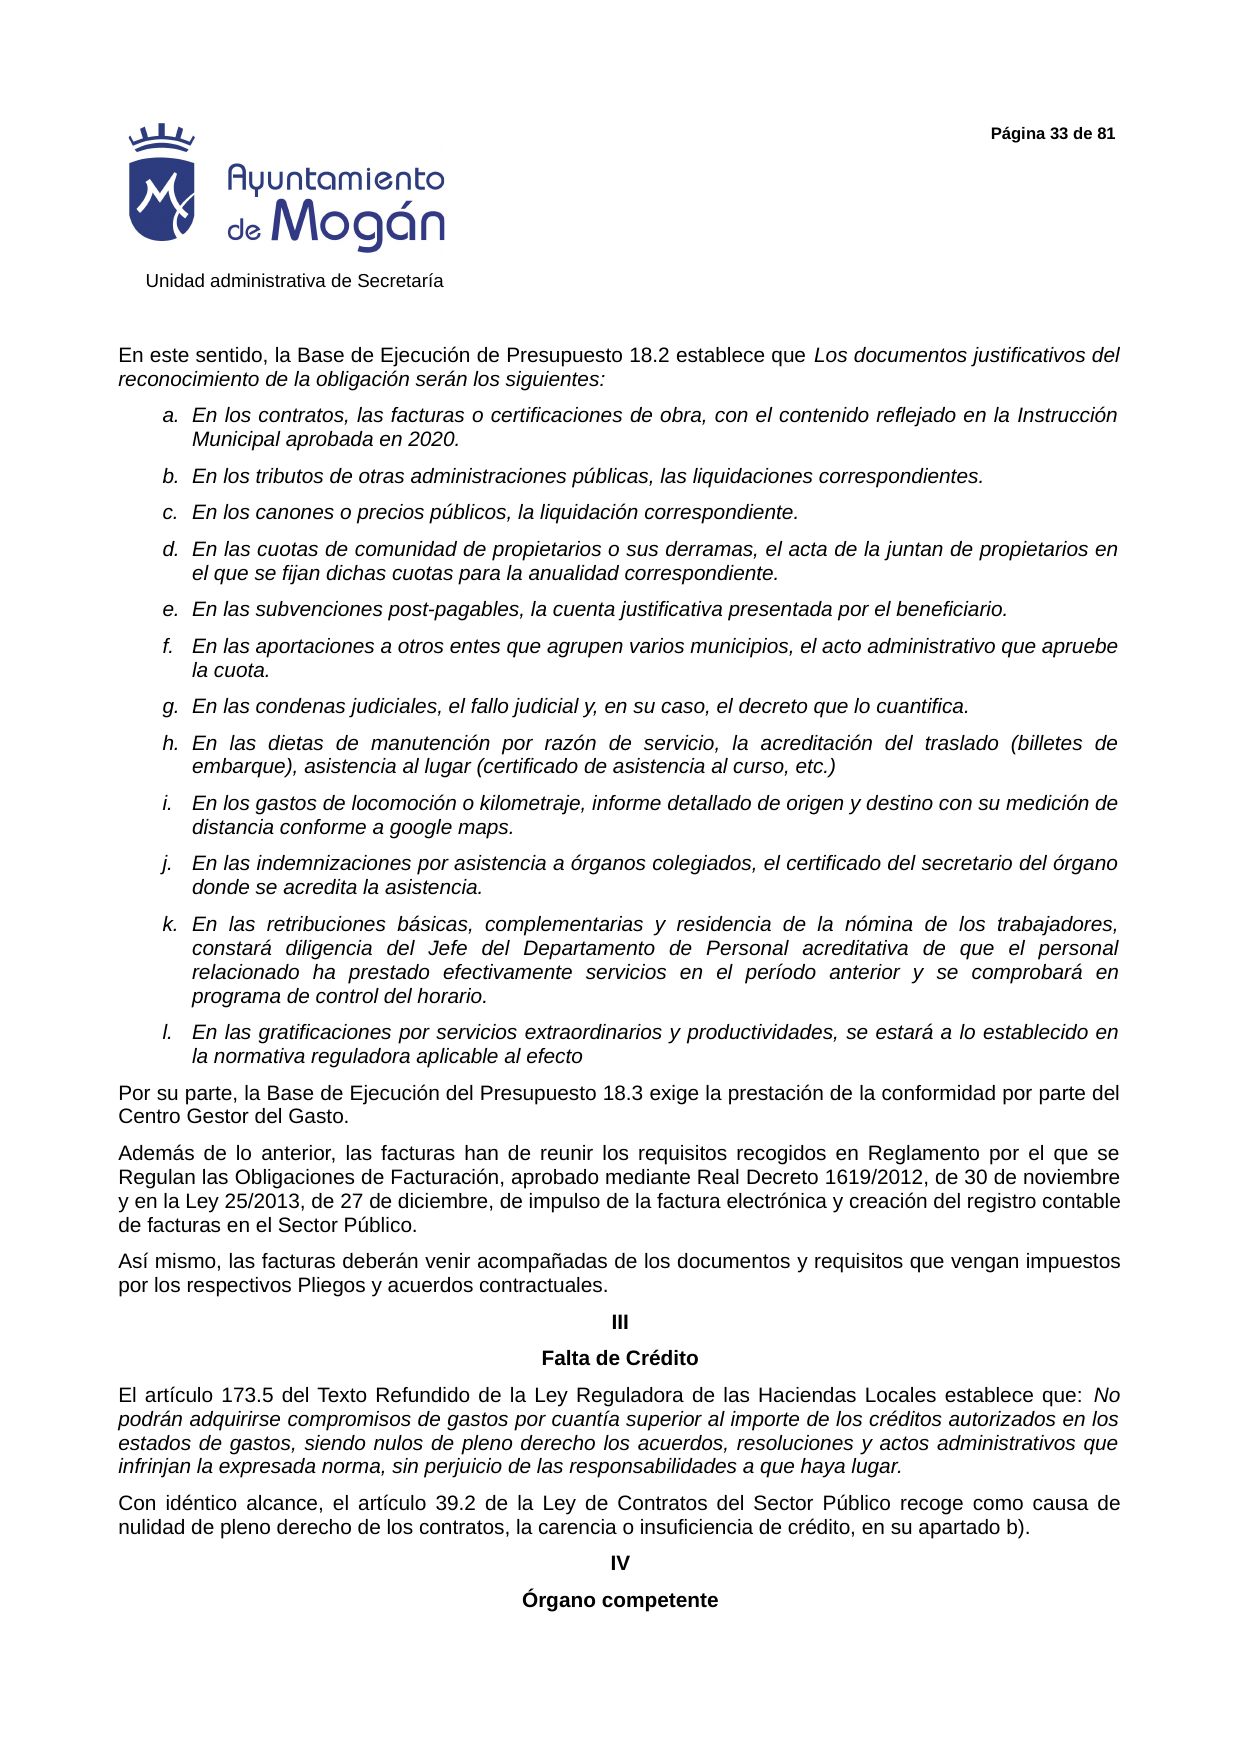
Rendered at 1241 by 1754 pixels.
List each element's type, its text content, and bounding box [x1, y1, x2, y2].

text III [118, 1309, 1122, 1333]
list En los canones o precios públicos, la liquidación correspondiente. [162, 500, 1122, 524]
text IV [118, 1551, 1122, 1575]
text Con idéntico alcance, el artículo 39.2 de la Ley de Contratos del Sector Público recoge como causa de nulidad de pleno derecho de los contratos, la carencia o insuficiencia de crédito, en su apartado b). [118, 1491, 1122, 1539]
text Además de lo anterior, las facturas han de reunir los requisitos recogidos en Reglamento por el que se Regulan las Obligaciones de Facturación, aprobado mediante Real Decreto 1619/2012, de 30 de noviembre y en la Ley 25/2013, de 27 de diciembre, de impulso de la factura electrónica y creación del registro contable de facturas en el Sector Público. [118, 1141, 1122, 1237]
list En las cuotas de comunidad de propietarios o sus derramas, el acta de la juntan de propietarios en el que se fijan dichas cuotas para la anualidad correspondiente. [162, 537, 1122, 584]
text El artículo 173.5 del Texto Refundido de la Ley Reguladora de las Haciendas Locales establece que: No podrán adquirirse compromisos de gastos por cuantía superior al importe de los créditos autorizados en los estados de gastos, siendo nulos de pleno derecho los acuerdos, resoluciones y actos administrativos que infrinjan la expresada norma, sin perjuicio de las responsabilidades a que haya lugar. [118, 1382, 1122, 1478]
list En los contratos, las facturas o certificaciones de obra, con el contenido reflejado en la Instrucción Municipal aprobada en 2020. [162, 403, 1122, 451]
list En las retribuciones básicas, complementarias y residencia de la nómina de los trabajadores, constará diligencia del Jefe del Departamento de Personal acreditativa de que el personal relacionado ha prestado efectivamente servicios en el período anterior y se comprobará en programa de control del horario. [162, 912, 1122, 1007]
list En las dietas de manutención por razón de servicio, la acreditación del traslado (billetes de embarque), asistencia al lugar (certificado de asistencia al curso, etc.) [162, 730, 1122, 778]
text Órgano competente [118, 1588, 1122, 1612]
list En las subvenciones post-pagables, la cuenta justificativa presentada por el beneficiario. [162, 597, 1122, 621]
text Por su parte, la Base de Ejecución del Presupuesto 18.3 exige la prestación de la conformidad por parte del Centro Gestor del Gasto. [118, 1080, 1122, 1128]
list En las gratificaciones por servicios extraordinarios y productividades, se estará a lo establecido en la normativa reguladora aplicable al efecto [162, 1020, 1122, 1068]
text En este sentido, la Base de Ejecución de Presupuesto 18.2 establece que Los documentos justificativos del reconocimiento de la obligación serán los siguientes: [118, 343, 1122, 391]
list En los tributos de otras administraciones públicas, las liquidaciones correspondientes. [162, 464, 1122, 488]
list En las condenas judiciales, el fallo judicial y, en su caso, el decreto que lo cuantifica. [162, 694, 1122, 718]
list En los gastos de locomoción o kilometraje, informe detallado de origen y destino con su medición de distancia conforme a google maps. [162, 791, 1122, 839]
text Así mismo, las facturas deberán venir acompañadas de los documentos y requisitos que vengan impuestos por los respectivos Pliegos y acuerdos contractuales. [118, 1249, 1122, 1297]
list En las indemnizaciones por asistencia a órganos colegiados, el certificado del secretario del órgano donde se acredita la asistencia. [162, 851, 1122, 899]
text Falta de Crédito [118, 1346, 1122, 1370]
picture [128, 123, 445, 259]
list En las aportaciones a otros entes que agrupen varios municipios, el acto administrativo que apruebe la cuota. [162, 633, 1122, 681]
